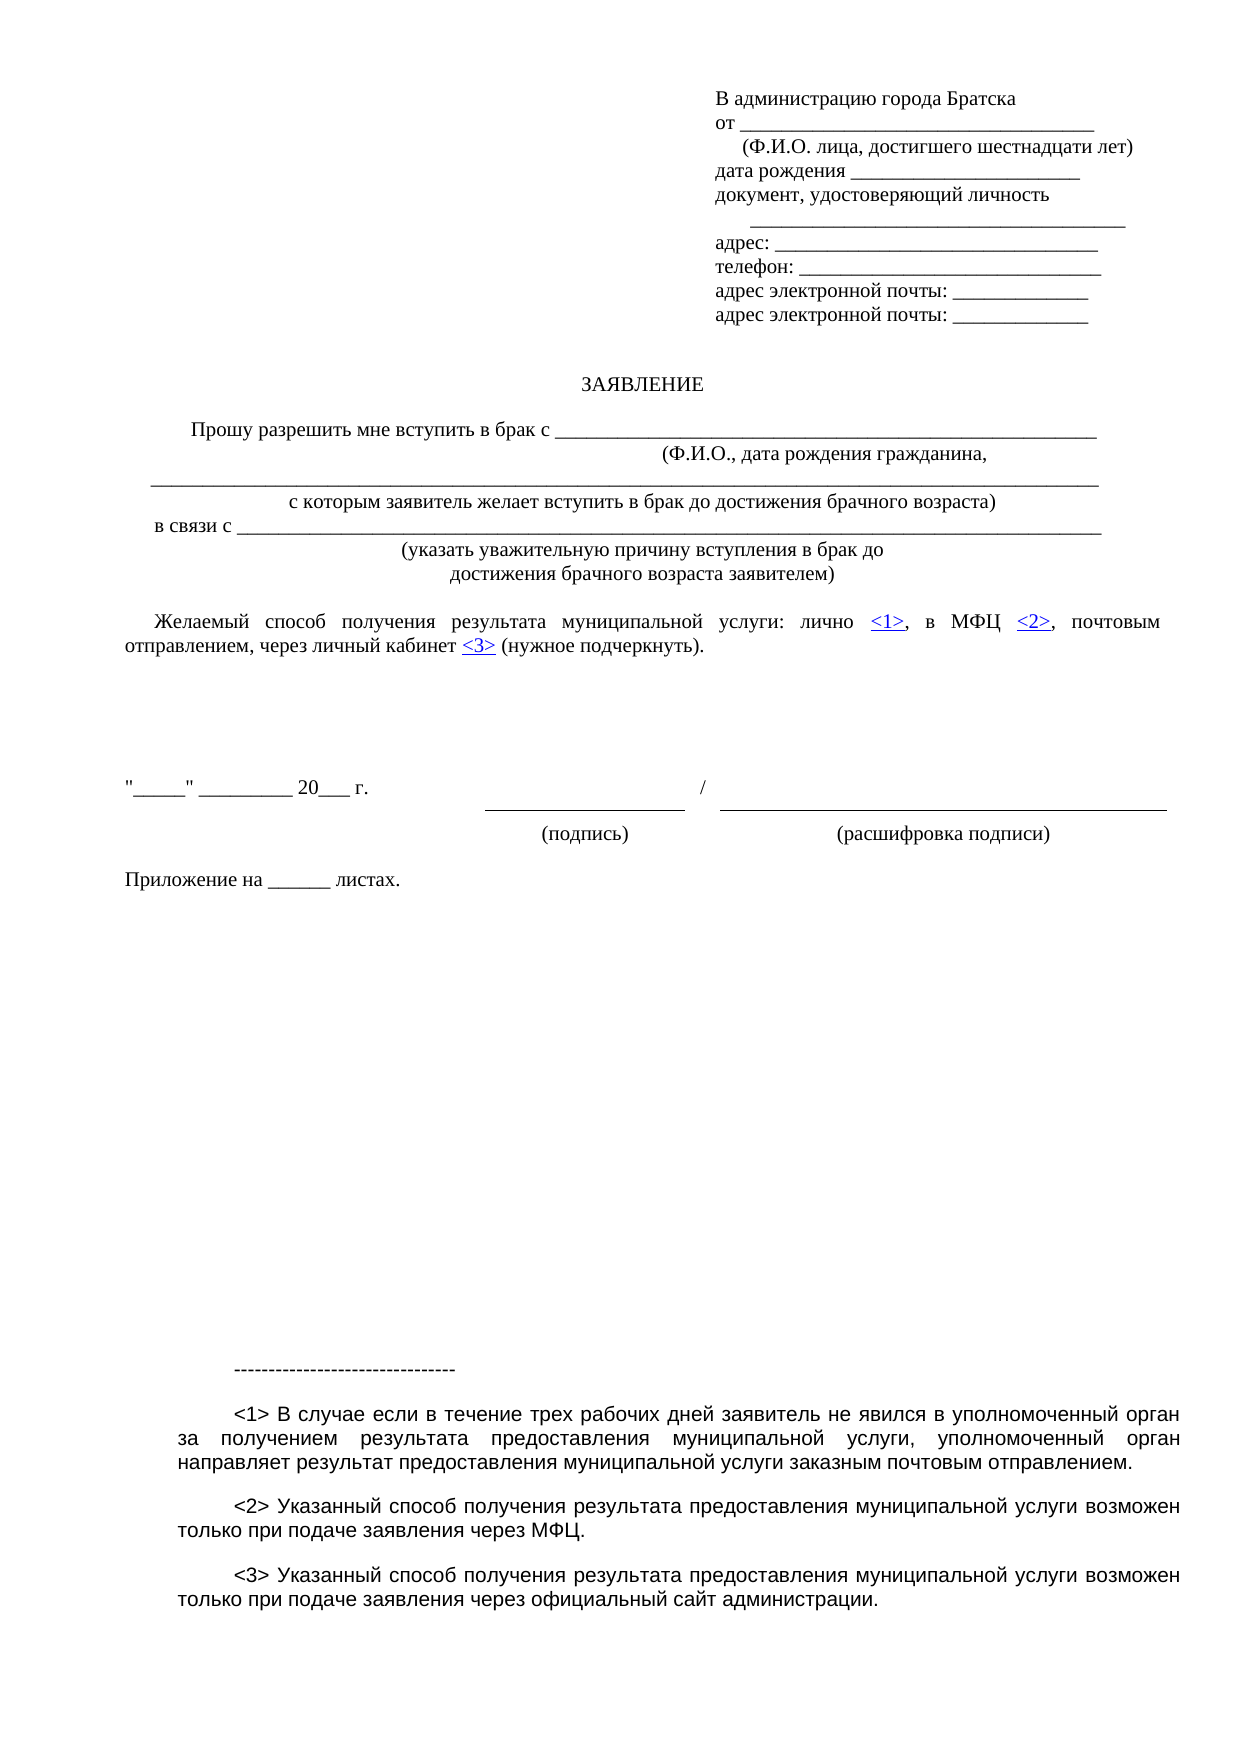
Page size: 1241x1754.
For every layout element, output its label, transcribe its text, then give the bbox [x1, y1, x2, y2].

table_cell (подпись) [485, 811, 685, 856]
table_cell [720, 764, 1167, 810]
table_cell "_____" _________ 20___ г. [118, 764, 485, 810]
text <1> В случае если в течение трех рабочих дней заявитель не явился в уполномоченный орган за получением результата предоставления муниципальной услуги, уполномоченный орган направляет результат предоставления муниципальной услуги заказным почтовым отправлением. [177, 1402, 1181, 1473]
table_header В администрацию города Братска от __________________________________ (Ф.И.О. лица, достигшего шестнадцати лет) дата рождения ______________________ документ, удостоверяющий личность ____________________________________ адрес: _______________________________ телефон: _____________________________ адрес электронной почты: _____________ адрес электронной почты: _____________ [709, 75, 1167, 337]
table_cell [485, 764, 685, 810]
table_cell Прошу разрешить мне вступить в брак с ____________________________________________________ (Ф.И.О., дата рождения гражданина, ___________________________________________________________________________________________ с которым заявитель желает вступить в брак до достижения брачного возраста) в связи с ___________________________________________________________________________________ (указать уважительную причину вступления в брак до достижения брачного возраста заявителем) Желаемый способ получения результата муниципальной услуги: лично <1>, в МФЦ <2>, почтовым отправлением, через личный кабинет <3> (нужное подчеркнуть). [118, 406, 1167, 764]
table_cell ЗАЯВЛЕНИЕ [118, 337, 1167, 406]
text -------------------------------- [177, 1357, 1181, 1381]
table_cell [118, 810, 485, 856]
table_cell [685, 810, 720, 856]
table_cell (расшифровка подписи) [720, 811, 1167, 856]
text <2> Указанный способ получения результата предоставления муниципальной услуги возможен только при подаче заявления через МФЦ. [177, 1494, 1181, 1542]
table_cell / [685, 764, 720, 810]
table_cell Приложение на ______ листах. [118, 856, 1167, 901]
text <3> Указанный способ получения результата предоставления муниципальной услуги возможен только при подаче заявления через официальный сайт администрации. [177, 1563, 1181, 1611]
table_header [118, 75, 709, 337]
